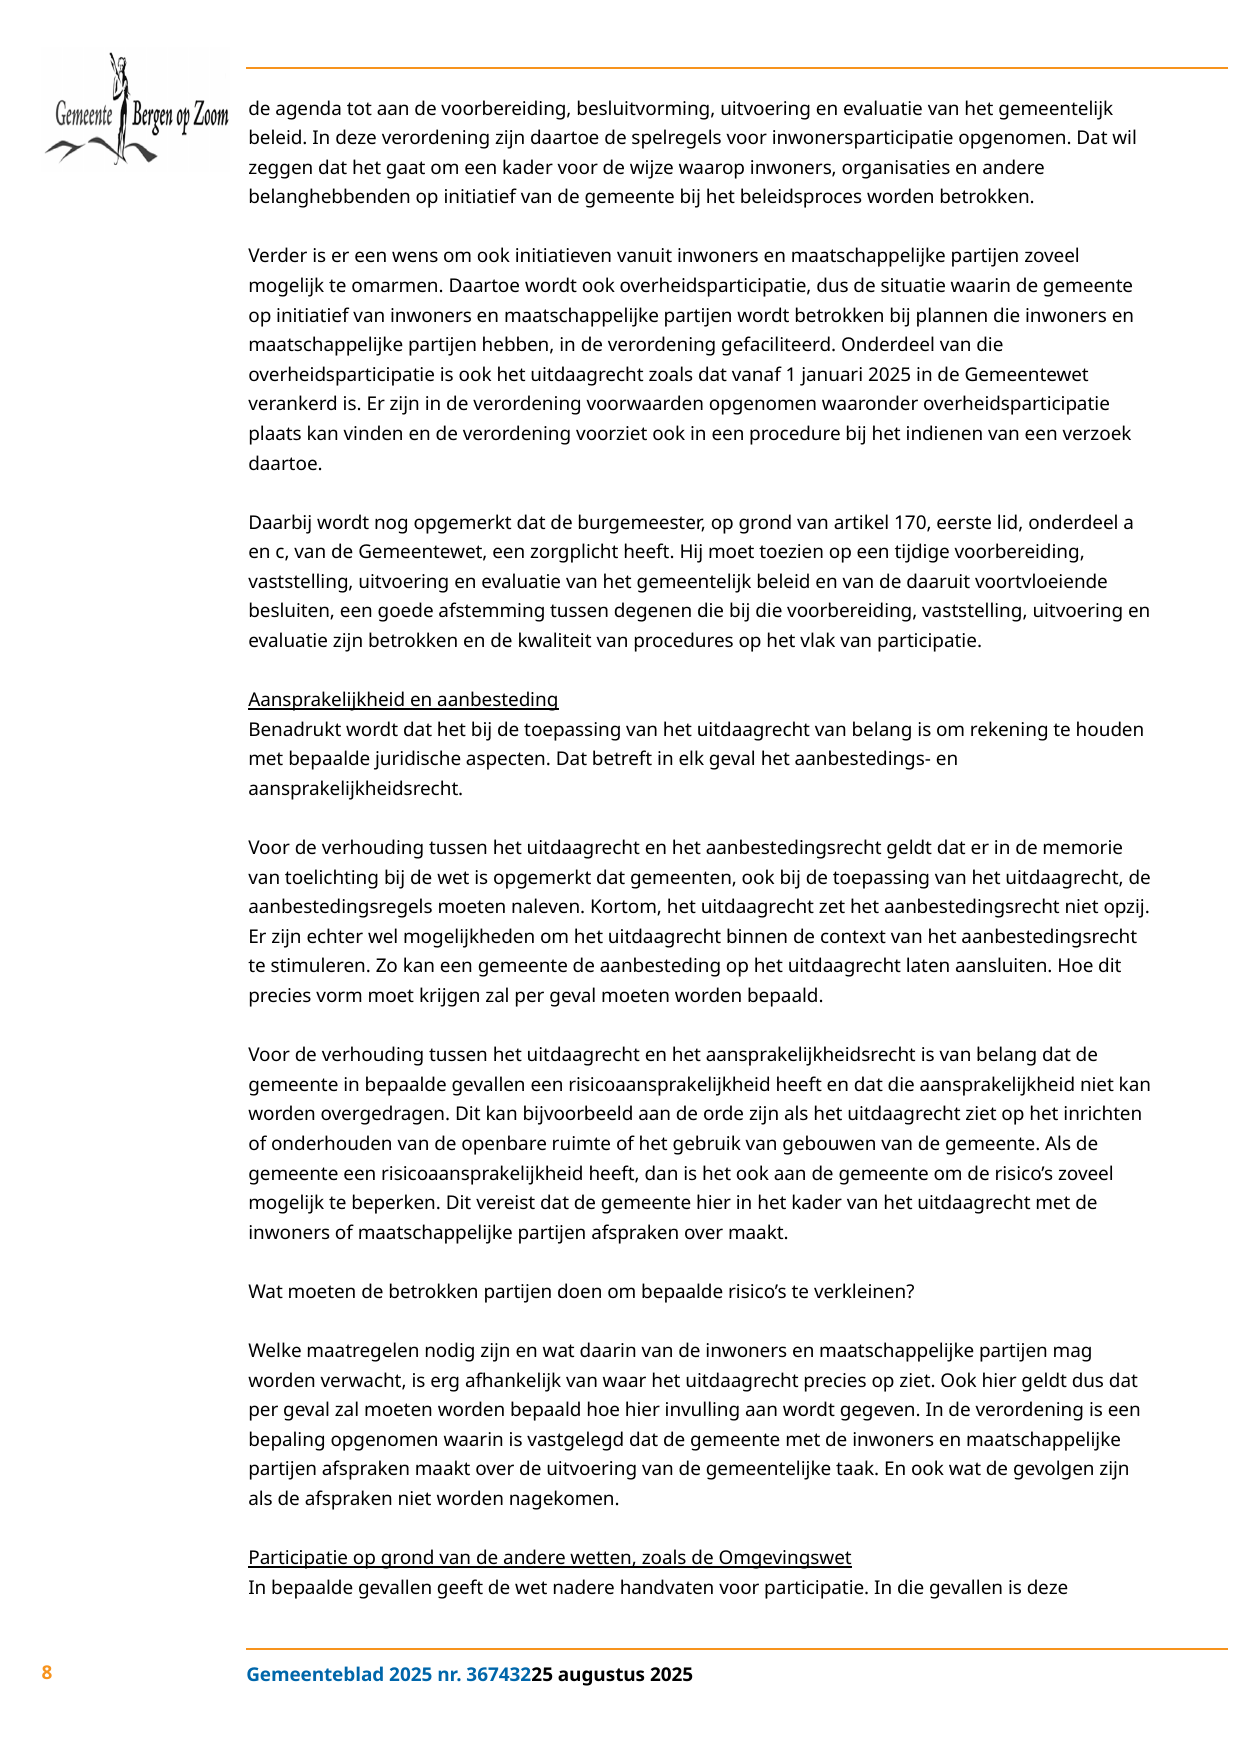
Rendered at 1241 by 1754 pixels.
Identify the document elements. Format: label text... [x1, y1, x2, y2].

picture [41, 47, 231, 172]
text Aansprakelijkheid en aanbesteding [248, 686, 1152, 712]
text Wat moeten de betrokken partijen doen om bepaalde risico’s te verkleinen? [248, 1278, 1152, 1304]
text Daarbij wordt nog opgemerkt dat de burgemeester, op grond van artikel 170, eerste lid, onderdeel a en c, van de Gemeentewet, een zorgplicht heeft. Hij moet toezien op een tijdige voorbereiding, vaststelling, uitvoering en evaluatie van het gemeentelijk beleid en van de daaruit voortvloeiende besluiten, een goede afstemming tussen degenen die bij die voorbereiding, vaststelling, uitvoering en evaluatie zijn betrokken en de kwaliteit van procedures op het vlak van participatie. [248, 509, 1152, 653]
text Welke maatregelen nodig zijn en wat daarin van de inwoners en maatschappelijke partijen mag worden verwacht, is erg afhankelijk van waar het uitdaagrecht precies op ziet. Ook hier geldt dus dat per geval zal moeten worden bepaald hoe hier invulling aan wordt gegeven. In de verordening is een bepaling opgenomen waarin is vastgelegd dat de gemeente met de inwoners en maatschappelijke partijen afspraken maakt over de uitvoering van de gemeentelijke taak. En ook wat de gevolgen zijn als de afspraken niet worden nagekomen. [248, 1337, 1152, 1511]
text In bepaalde gevallen geeft de wet nadere handvaten voor participatie. In die gevallen is deze [248, 1574, 1152, 1600]
text de agenda tot aan de voorbereiding, besluitvorming, uitvoering en evaluatie van het gemeentelijk beleid. In deze verordening zijn daartoe de spelregels voor inwonersparticipatie opgenomen. Dat wil zeggen dat het gaat om een kader voor de wijze waarop inwoners, organisaties en andere belanghebbenden op initiatief van de gemeente bij het beleidsproces worden betrokken. [248, 95, 1152, 209]
text Benadrukt wordt dat het bij de toepassing van het uitdaagrecht van belang is om rekening te houden met bepaalde juridische aspecten. Dat betreft in elk geval het aanbestedings- en aansprakelijkheidsrecht. [248, 716, 1152, 801]
text Participatie op grond van de andere wetten, zoals de Omgevingswet [248, 1544, 1152, 1570]
text Voor de verhouding tussen het uitdaagrecht en het aanbestedingsrecht geldt dat er in de memorie van toelichting bij de wet is opgemerkt dat gemeenten, ook bij de toepassing van het uitdaagrecht, de aanbestedingsregels moeten naleven. Kortom, het uitdaagrecht zet het aanbestedingsrecht niet opzij. Er zijn echter wel mogelijkheden om het uitdaagrecht binnen de context van het aanbestedingsrecht te stimuleren. Zo kan een gemeente de aanbesteding op het uitdaagrecht laten aansluiten. Hoe dit precies vorm moet krijgen zal per geval moeten worden bepaald. [248, 834, 1152, 1008]
text Voor de verhouding tussen het uitdaagrecht en het aansprakelijkheidsrecht is van belang dat de gemeente in bepaalde gevallen een risicoaansprakelijkheid heeft en dat die aansprakelijkheid niet kan worden overgedragen. Dit kan bijvoorbeeld aan de orde zijn als het uitdaagrecht ziet op het inrichten of onderhouden van de openbare ruimte of het gebruik van gebouwen van de gemeente. Als de gemeente een risicoaansprakelijkheid heeft, dan is het ook aan de gemeente om de risico’s zoveel mogelijk te beperken. Dit vereist dat de gemeente hier in het kader van het uitdaagrecht met de inwoners of maatschappelijke partijen afspraken over maakt. [248, 1041, 1152, 1245]
text Verder is er een wens om ook initiatieven vanuit inwoners en maatschappelijke partijen zoveel mogelijk te omarmen. Daartoe wordt ook overheidsparticipatie, dus de situatie waarin de gemeente op initiatief van inwoners en maatschappelijke partijen wordt betrokken bij plannen die inwoners en maatschappelijke partijen hebben, in de verordening gefaciliteerd. Onderdeel van die overheidsparticipatie is ook het uitdaagrecht zoals dat vanaf 1 januari 2025 in de Gemeentewet verankerd is. Er zijn in de verordening voorwaarden opgenomen waaronder overheidsparticipatie plaats kan vinden en de verordening voorziet ook in een procedure bij het indienen van een verzoek daartoe. [248, 243, 1152, 476]
